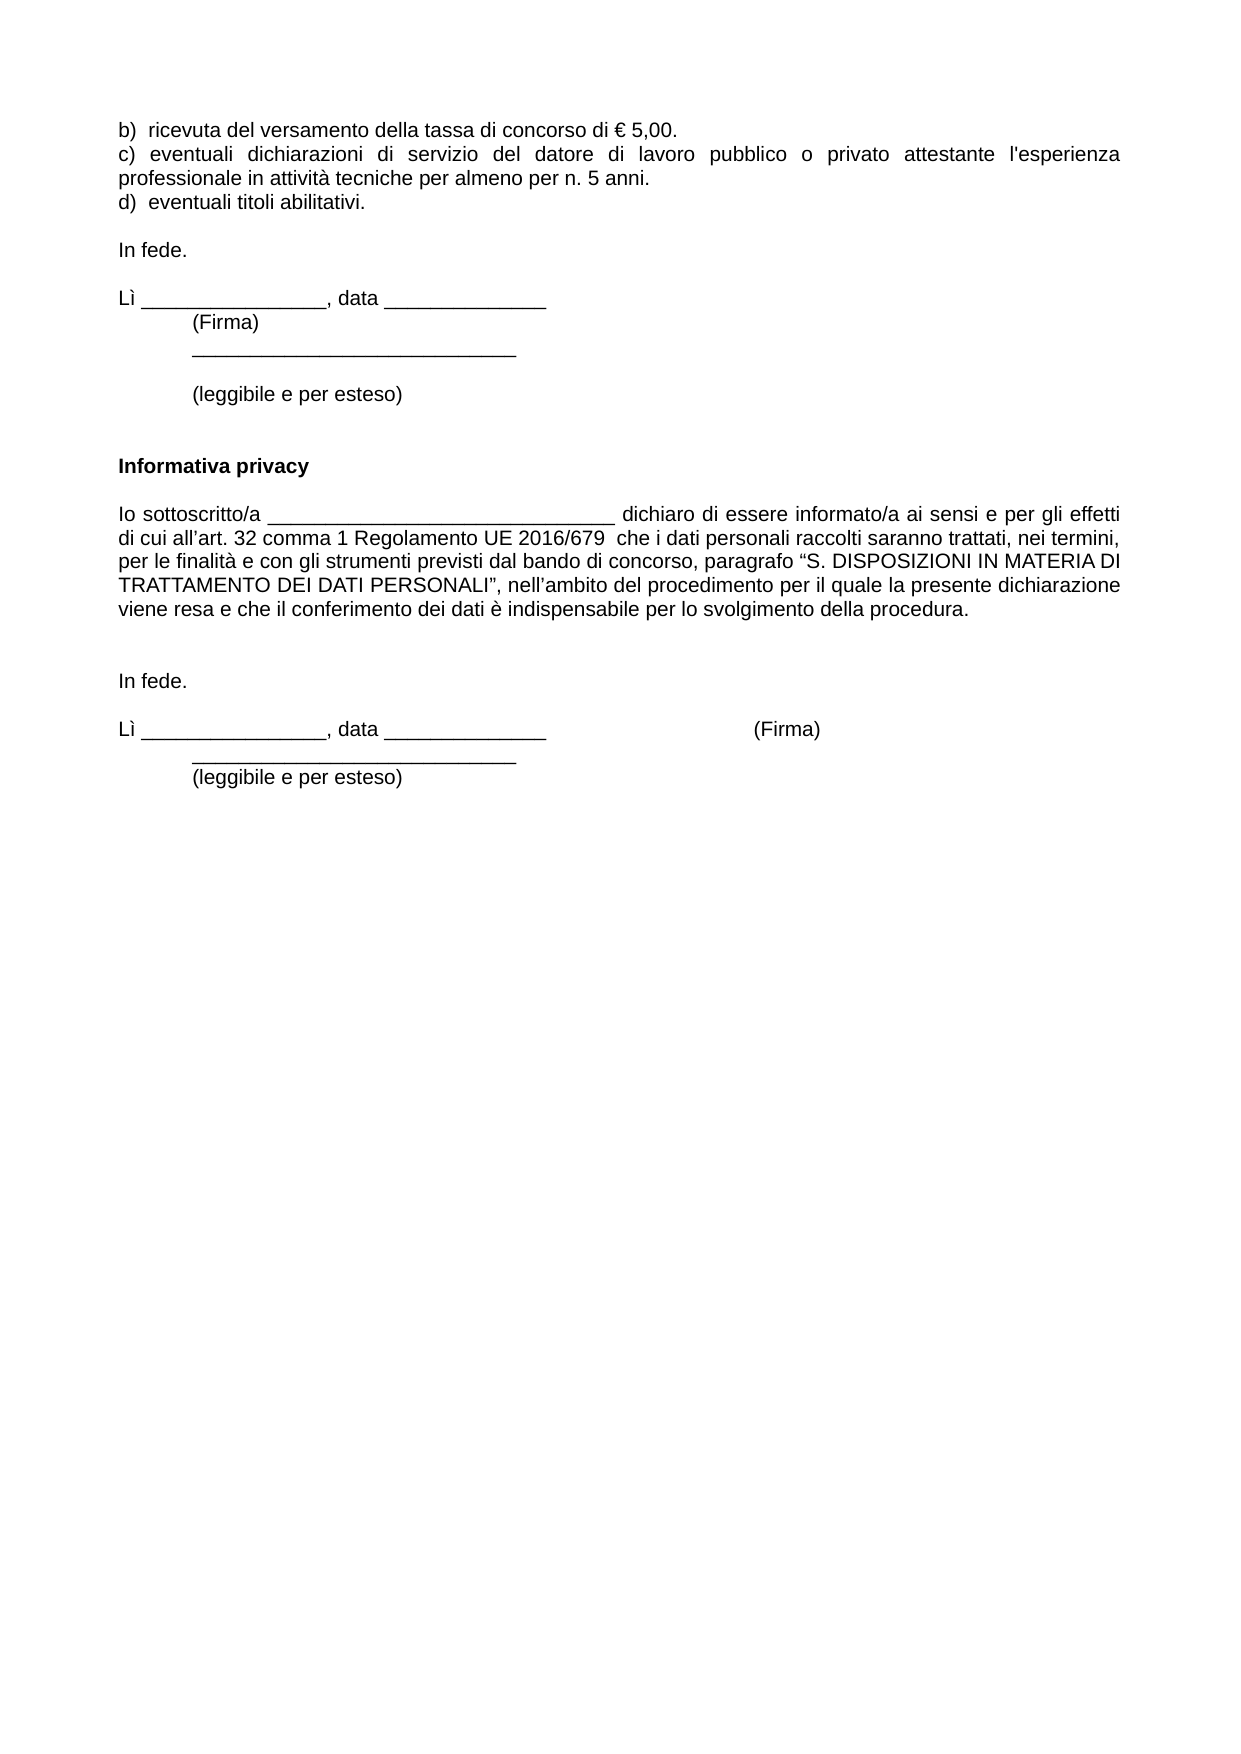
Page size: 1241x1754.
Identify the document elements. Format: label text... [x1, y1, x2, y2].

text (Firma) [118, 310, 1122, 334]
text ____________________________ [118, 741, 1122, 765]
text ____________________________ [118, 334, 1122, 358]
text (leggibile e per esteso) [118, 765, 1122, 789]
text c) eventuali dichiarazioni di servizio del datore di lavoro pubblico o privato attestante l'esperienza professionale in attività tecniche per almeno per n. 5 anni. [118, 142, 1122, 190]
text Lì ________________, data ______________ [118, 286, 1122, 310]
text In fede. [118, 669, 1122, 693]
text d) eventuali titoli abilitativi. [118, 190, 1122, 214]
text b) ricevuta del versamento della tassa di concorso di € 5,00. [118, 118, 1122, 142]
text (leggibile e per esteso) [118, 382, 1122, 406]
text Lì ________________, data ______________ (Firma) [118, 717, 1122, 741]
text Informativa privacy [118, 453, 1122, 477]
text In fede. [118, 238, 1122, 262]
text Io sottoscritto/a ______________________________ dichiaro di essere informato/a ai sensi e per gli effetti di cui all’art. 32 comma 1 Regolamento UE 2016/679 che i dati personali raccolti saranno trattati, nei termini, per le finalità e con gli strumenti previsti dal bando di concorso, paragrafo “S. DISPOSIZIONI IN MATERIA DI TRATTAMENTO DEI DATI PERSONALI”, nell’ambito del procedimento per il quale la presente dichiarazione viene resa e che il conferimento dei dati è indispensabile per lo svolgimento della procedura. [118, 501, 1122, 621]
